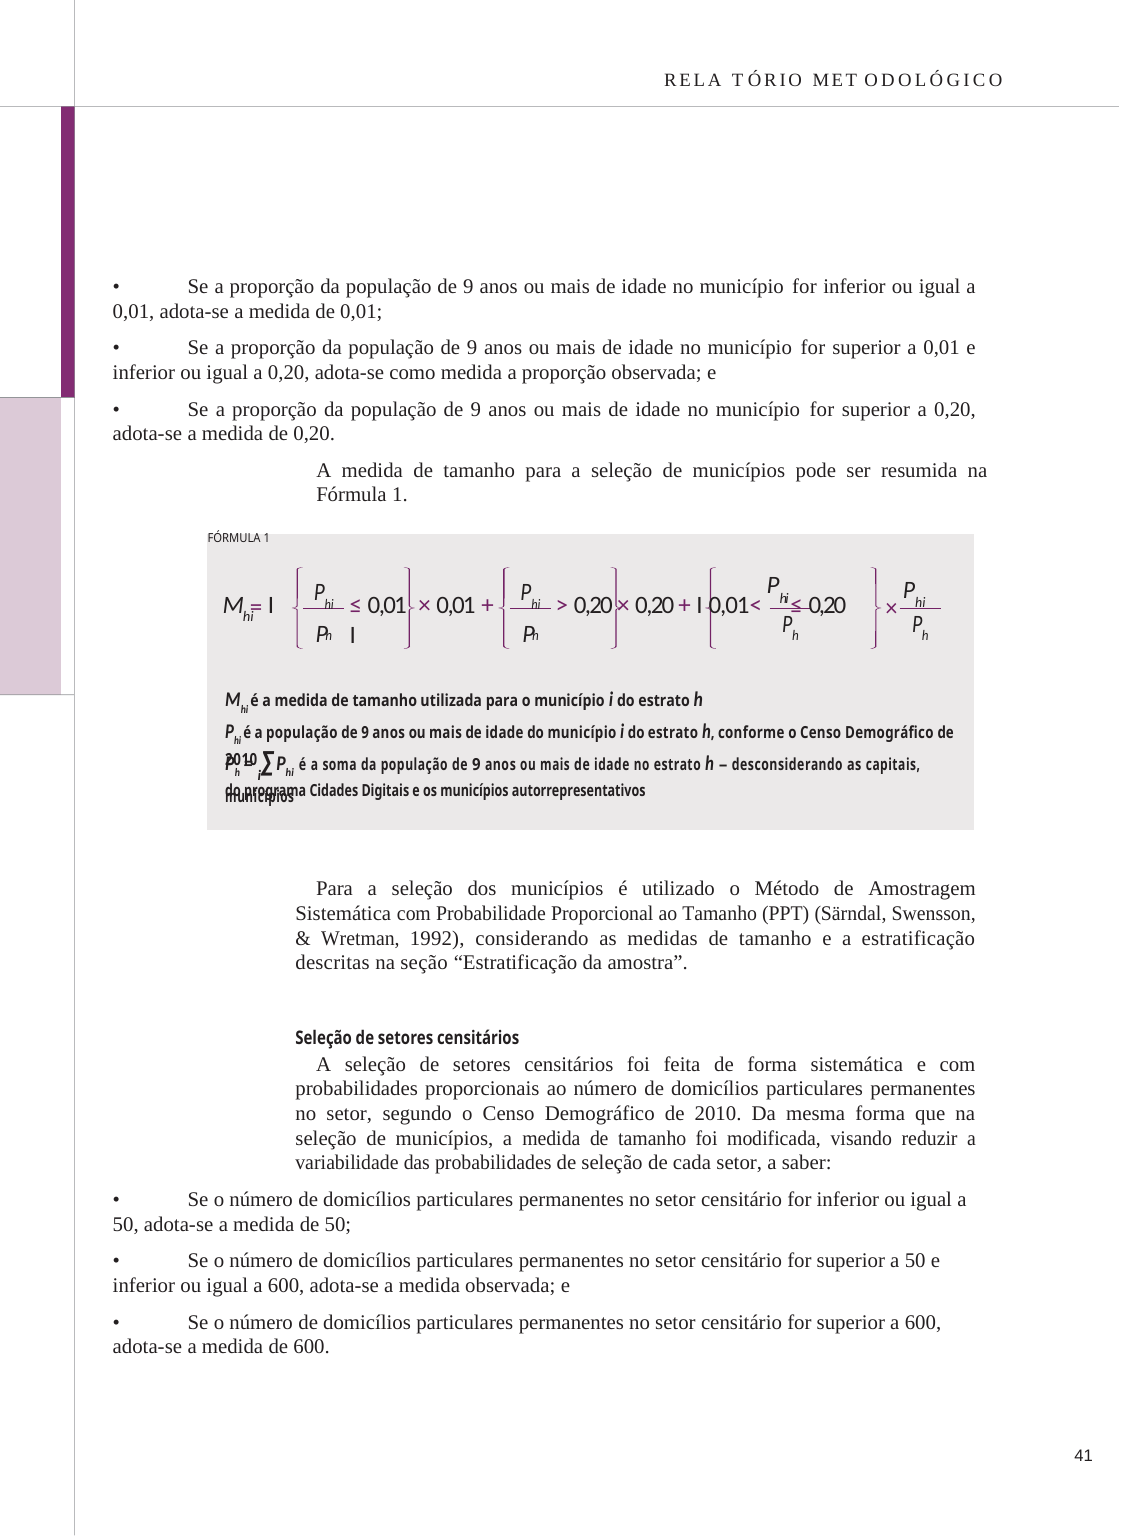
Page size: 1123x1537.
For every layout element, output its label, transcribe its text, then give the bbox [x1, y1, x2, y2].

list Se a proporção da população de 9 anos ou mais de idade no município for superior a 0,01 e inferior ou igual a 0,20, adota-se como medida a proporção observada; e [112, 335, 976, 384]
list Se o número de domicílios particulares permanentes no setor censitário for superior a 600, adota-se a medida de 600. [112, 1310, 976, 1358]
text Seleção de setores censitários [295, 1024, 987, 1050]
text A seleção de setores censitários foi feita de forma sistemática e com probabilidades proporcionais ao número de domicílios particulares permanentes no setor, segundo o Censo Demográfico de 2010. Da mesma forma que na seleção de municípios, a medida de tamanho foi modificada, visando reduzir a variabilidade das probabilidades de seleção de cada setor, a saber: [295, 1051, 976, 1174]
text Para a seleção dos municípios é utilizado o Método de Amostragem Sistemática com Probabilidade Proporcional ao Tamanho (PPT) (Särndal, Swensson, & Wretman, 1992), considerando as medidas de tamanho e a estratificação descritas na seção “Estratificação da amostra”. [295, 876, 976, 974]
list Se o número de domicílios particulares permanentes no setor censitário for superior a 50 e inferior ou igual a 600, adota-se a medida observada; e [112, 1248, 976, 1297]
list Se o número de domicílios particulares permanentes no setor censitário for inferior ou igual a 50, adota-se a medida de 50; [112, 1187, 976, 1236]
text A medida de tamanho para a seleção de municípios pode ser resumida na Fórmula 1. [316, 458, 987, 506]
list Se a proporção da população de 9 anos ou mais de idade no município for superior a 0,20, adota-se a medida de 0,20. [112, 397, 976, 445]
list Se a proporção da população de 9 anos ou mais de idade no município for inferior ou igual a 0,01, adota-se a medida de 0,01; [112, 274, 976, 323]
text FÓRMULA 1 [207, 529, 987, 547]
